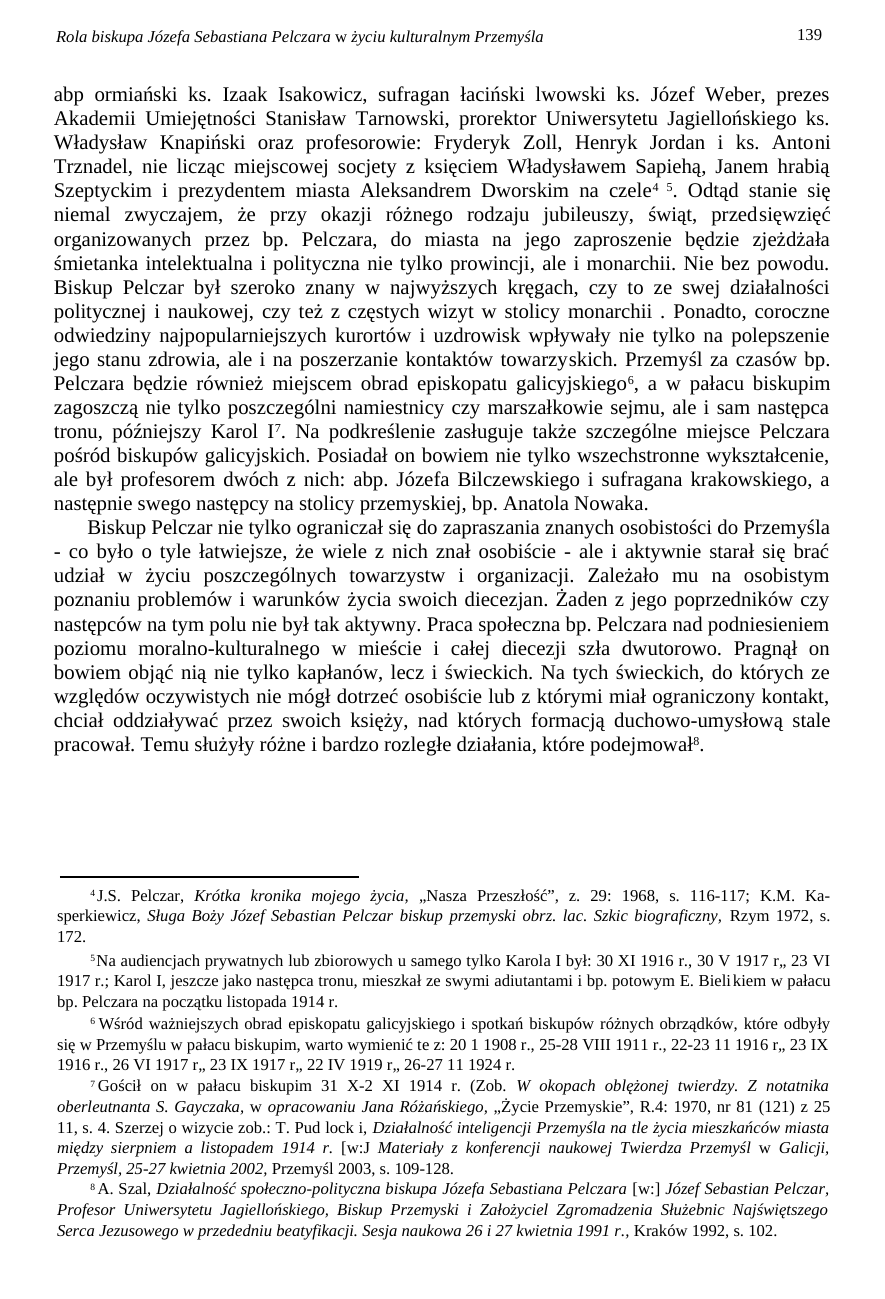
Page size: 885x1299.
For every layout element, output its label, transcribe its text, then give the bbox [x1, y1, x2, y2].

text 6 Wśród ważniejszych obrad episkopatu galicyjskiego i spotkań biskupów różnych obrządków, które odbyły się w Przemyślu w pałacu biskupim, warto wymienić te z: 20 1 1908 r., 25-28 VIII 1911 r., 22-23 11 1916 r„ 23 IX 1916 r., 26 VI 1917 r„ 23 IX 1917 r„ 22 IV 1919 r„ 26-27 11 1924 r. [57, 1014, 831, 1074]
text 5 Na audiencjach prywatnych lub zbiorowych u samego tylko Karola I był: 30 XI 1916 r., 30 V 1917 r„ 23 VI 1917 r.; Karol I, jeszcze jako następca tronu, mieszkał ze swymi adiutantami i bp. potowym E. Bieli­kiem w pałacu bp. Pelczara na początku listopada 1914 r. [57, 951, 831, 1011]
text abp ormiański ks. Izaak Isakowicz, sufragan łaciński lwowski ks. Józef Weber, prezes Akademii Umiejętności Stanisław Tarnowski, prorektor Uniwersytetu Jagiellońskiego ks. Władysław Knapiński oraz profesorowie: Fryderyk Zoll, Henryk Jordan i ks. Anto­ni Trznadel, nie licząc miejscowej socjety z księciem Władysławem Sapiehą, Janem hrabią Szeptyckim i prezydentem miasta Aleksandrem Dworskim na czele4 5. Odtąd stanie się niemal zwyczajem, że przy okazji różnego rodzaju jubileuszy, świąt, przed­sięwzięć organizowanych przez bp. Pelczara, do miasta na jego zaproszenie będzie zjeżdżała śmietanka intelektualna i polityczna nie tylko prowincji, ale i monarchii. Nie bez powodu. Biskup Pelczar był szeroko znany w najwyższych kręgach, czy to ze swej działalności politycznej i naukowej, czy też z częstych wizyt w stolicy monarchii . Ponadto, coroczne odwiedziny najpopularniejszych kurortów i uzdrowisk wpływały nie tylko na polepszenie jego stanu zdrowia, ale i na poszerzanie kontaktów towarzy­skich. Przemyśl za czasów bp. Pelczara będzie również miejscem obrad episkopatu galicyjskiego6, a w pałacu biskupim zagoszczą nie tylko poszczególni namiestnicy czy marszałkowie sejmu, ale i sam następca tronu, późniejszy Karol I7. Na podkreślenie zasługuje także szczególne miejsce Pelczara pośród biskupów galicyjskich. Posiadał on bowiem nie tylko wszechstronne wykształcenie, ale był profesorem dwóch z nich: abp. Józefa Bilczewskiego i sufragana krakowskiego, a następnie swego następcy na stolicy przemyskiej, bp. Anatola Nowaka. [54, 82, 831, 515]
text 4 J.S. Pelczar, Krótka kronika mojego życia, „Nasza Przeszłość”, z. 29: 1968, s. 116-117; K.M. Ka- sperkiewicz, Sługa Boży Józef Sebastian Pelczar biskup przemyski obrz. lac. Szkic biograficzny, Rzym 1972, s. 172. [57, 886, 831, 946]
text 139 [797, 25, 828, 44]
text Rola biskupa Józefa Sebastiana Pelczara w życiu kulturalnym Przemyśla [56, 27, 608, 46]
text 8 A. Szal, Działalność społeczno-polityczna biskupa Józefa Sebastiana Pelczara [w:] Józef Sebastian Pelczar, Profesor Uniwersytetu Jagiellońskiego, Biskup Przemyski i Założyciel Zgromadzenia Służebnic Najświętszego Serca Jezusowego w przededniu beatyfikacji. Sesja naukowa 26 i 27 kwietnia 1991 r., Kra­ków 1992, s. 102. [57, 1179, 831, 1239]
text Biskup Pelczar nie tylko ograniczał się do zapraszania znanych osobistości do Przemyśla - co było o tyle łatwiejsze, że wiele z nich znał osobiście - ale i aktywnie starał się brać udział w życiu poszczególnych towarzystw i organizacji. Zależało mu na osobistym poznaniu problemów i warunków życia swoich diecezjan. Żaden z jego poprzedników czy następców na tym polu nie był tak aktywny. Praca społeczna bp. Pelczara nad podniesieniem poziomu moralno-kulturalnego w mieście i całej diecezji szła dwutorowo. Pragnął on bowiem objąć nią nie tylko kapłanów, lecz i świeckich. Na tych świeckich, do których ze względów oczywistych nie mógł dotrzeć osobiście lub z którymi miał ograniczony kontakt, chciał oddziaływać przez swoich księży, nad któ­rych formacją duchowo-umysłową stale pracował. Temu służyły różne i bardzo rozle­głe działania, które podejmował8. [54, 515, 831, 756]
text 7 Gościł on w pałacu biskupim 31 X-2 XI 1914 r. (Zob. W okopach oblężonej twierdzy. Z notatnika oberleutnanta S. Gayczaka, w opracowaniu Jana Różańskiego, „Życie Przemyskie”, R.4: 1970, nr 81 (121) z 25 11, s. 4. Szerzej o wizycie zob.: T. Pud lock i, Działalność inteligencji Przemyśla na tle życia miesz­kańców miasta między sierpniem a listopadem 1914 r. [w:J Materiały z konferencji naukowej Twierdza Przemyśl w Galicji, Przemyśl, 25-27 kwietnia 2002, Przemyśl 2003, s. 109-128. [57, 1076, 831, 1178]
